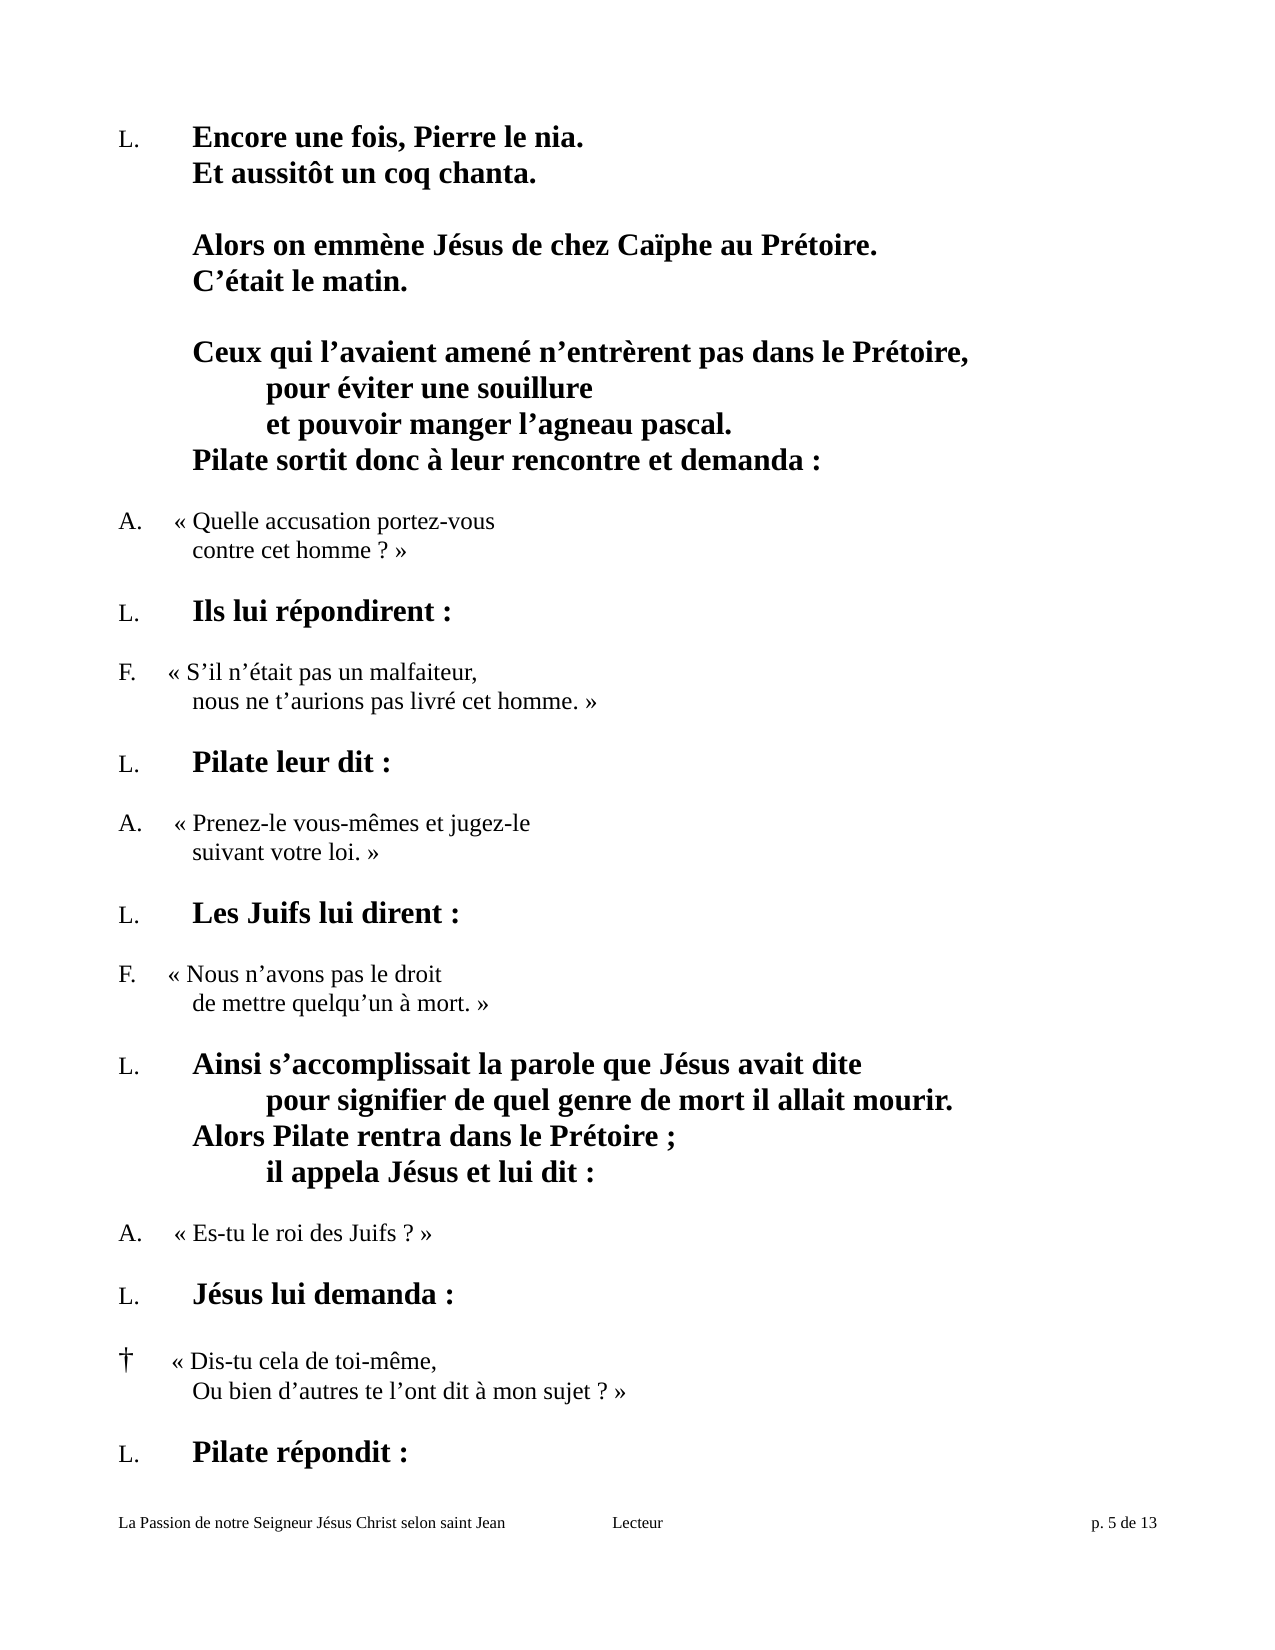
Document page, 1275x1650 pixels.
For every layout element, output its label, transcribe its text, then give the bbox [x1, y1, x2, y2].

text suivant votre loi. » [118, 837, 1157, 866]
text L. Les Juifs lui dirent : [118, 894, 1157, 930]
text il appela Jésus et lui dit : [118, 1153, 1157, 1189]
text † « Dis-tu cela de toi-même, [118, 1340, 1157, 1376]
text L. Ainsi s’accomplissait la parole que Jésus avait dite [118, 1045, 1157, 1081]
text L. Pilate répondit : [118, 1433, 1157, 1469]
text A. « Es-tu le roi des Juifs ? » [118, 1218, 1157, 1247]
text Ceux qui l’avaient amené n’entrèrent pas dans le Prétoire, [118, 334, 1157, 370]
text L. Pilate leur dit : [118, 743, 1157, 779]
text Ou bien d’autres te l’ont dit à mon sujet ? » [118, 1376, 1157, 1405]
text F. « Nous n’avons pas le droit [118, 959, 1157, 988]
text A. « Prenez-le vous-mêmes et jugez-le [118, 808, 1157, 837]
text A. « Quelle accusation portez-vous [118, 506, 1157, 535]
text Alors Pilate rentra dans le Prétoire ; [118, 1117, 1157, 1153]
text Et aussitôt un coq chanta. [118, 154, 1157, 190]
text C’était le matin. [118, 262, 1157, 298]
text L. Encore une fois, Pierre le nia. [118, 118, 1157, 154]
text L. Ils lui répondirent : [118, 592, 1157, 628]
text F. « S’il n’était pas un malfaiteur, [118, 657, 1157, 686]
text pour signifier de quel genre de mort il allait mourir. [118, 1081, 1157, 1117]
text pour éviter une souillure [118, 370, 1157, 406]
text nous ne t’aurions pas livré cet homme. » [118, 686, 1157, 715]
text de mettre quelqu’un à mort. » [118, 988, 1157, 1017]
text Alors on emmène Jésus de chez Caïphe au Prétoire. [118, 226, 1157, 262]
text Pilate sortit donc à leur rencontre et demanda : [118, 442, 1157, 477]
text contre cet homme ? » [118, 535, 1157, 564]
text et pouvoir manger l’agneau pascal. [118, 406, 1157, 442]
text L. Jésus lui demanda : [118, 1275, 1157, 1311]
